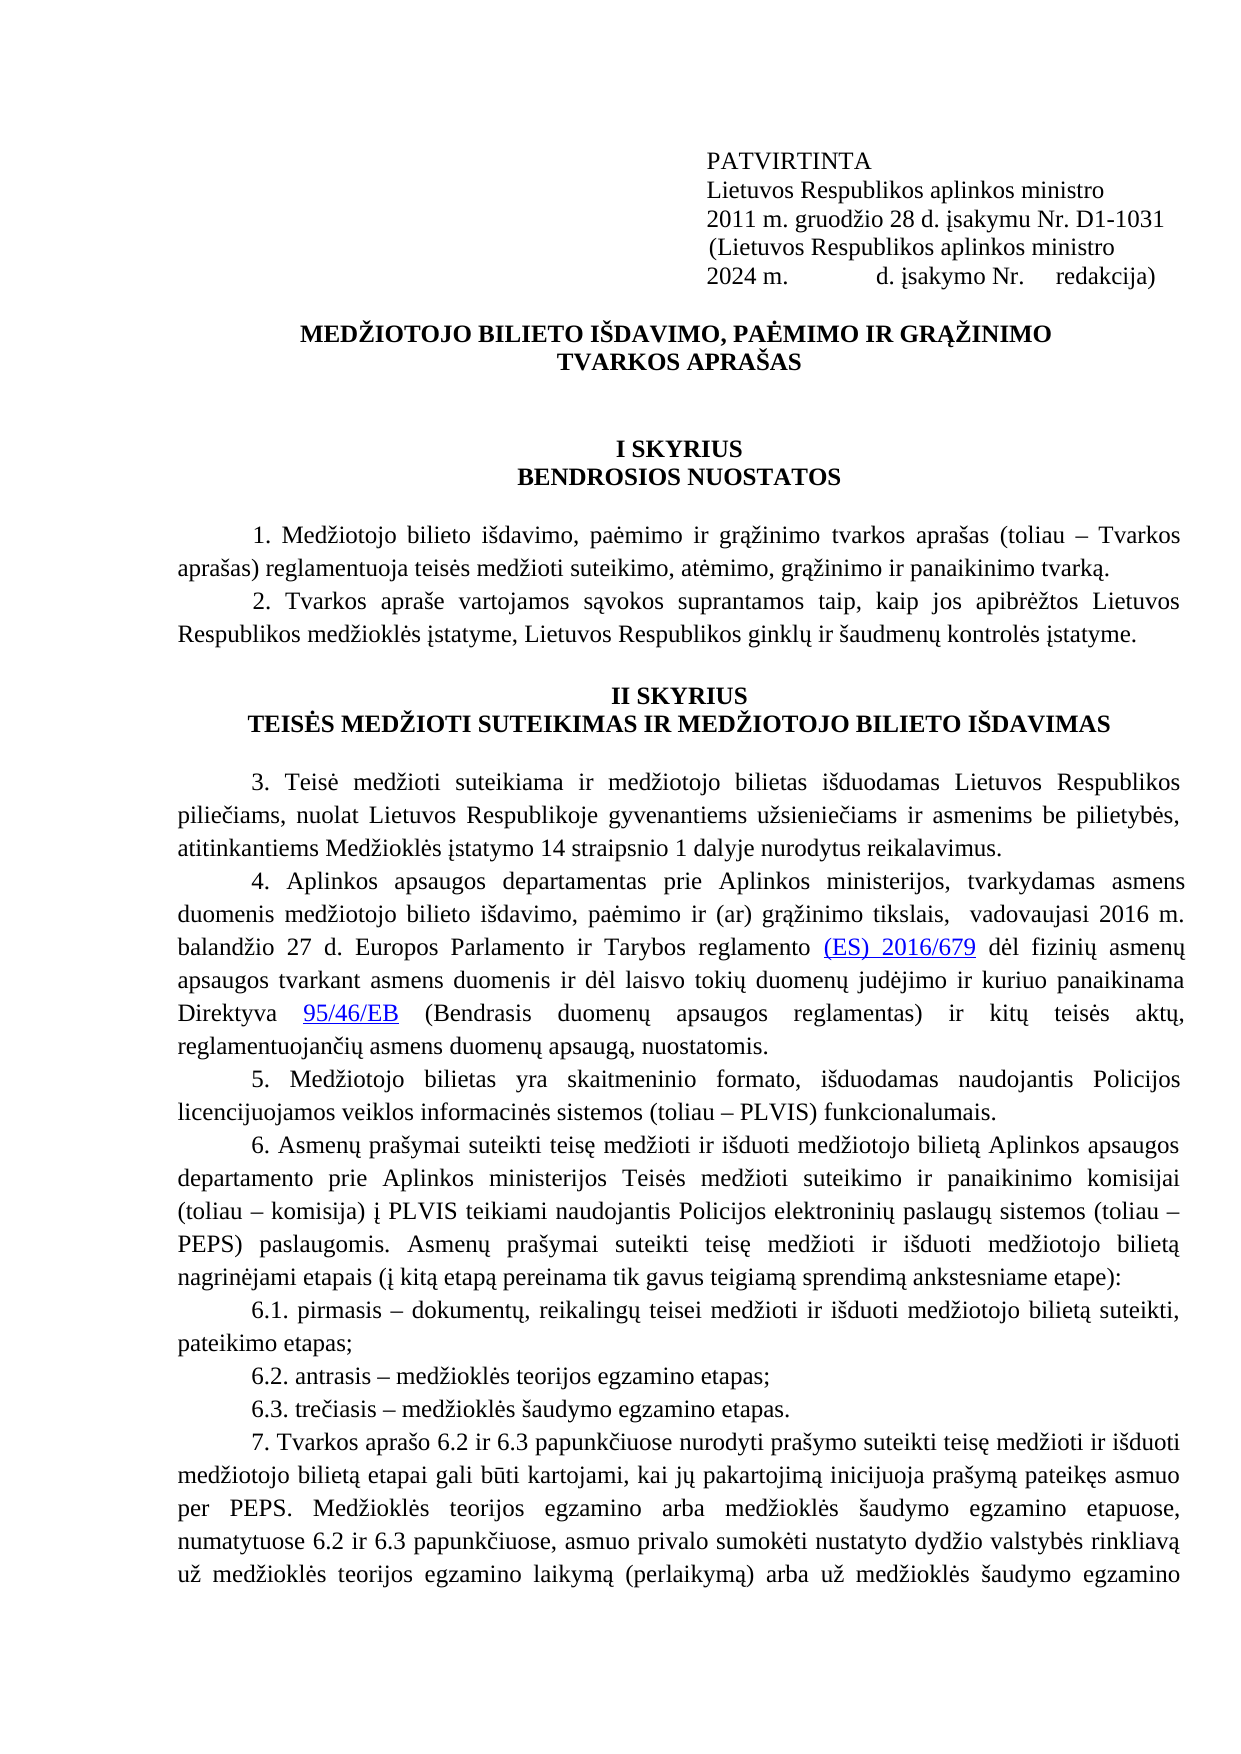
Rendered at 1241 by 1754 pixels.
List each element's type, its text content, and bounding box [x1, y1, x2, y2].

text 1. Medžiotojo bilieto išdavimo, paėmimo ir grąžinimo tvarkos aprašas (toliau – Tvarkos aprašas) reglamentuoja teisės medžioti suteikimo, atėmimo, grąžinimo ir panaikinimo tvarką. [177, 520, 1181, 582]
text BENDROSIOS NUOSTATOS [177, 462, 1181, 491]
text 4. Aplinkos apsaugos departamentas prie Aplinkos ministerijos, tvarkydamas asmens duomenis medžiotojo bilieto išdavimo, paėmimo ir (ar) grąžinimo tikslais, vadovaujasi 2016 m. balandžio 27 d. Europos Parlamento ir Tarybos reglamento (ES) 2016/679 dėl fizinių asmenų apsaugos tvarkant asmens duomenis ir dėl laisvo tokių duomenų judėjimo ir kuriuo panaikinama Direktyva 95/46/EB (Bendrasis duomenų apsaugos reglamentas) ir kitų teisės aktų, reglamentuojančių asmens duomenų apsaugą, nuostatomis. [177, 866, 1185, 1060]
text 2011 m. gruodžio 28 d. įsakymu Nr. D1-1031 (Lietuvos Respublikos aplinkos ministro [706, 204, 1181, 261]
text 2. Tvarkos apraše vartojamos sąvokos suprantamos taip, kaip jos apibrėžtos Lietuvos Respublikos medžioklės įstatyme, Lietuvos Respublikos ginklų ir šaudmenų kontrolės įstatyme. [177, 586, 1181, 648]
text Lietuvos Respublikos aplinkos ministro [706, 175, 1181, 204]
text PATVIRTINTA [706, 146, 1181, 175]
text TVARKOS APRAŠAS [177, 347, 1181, 376]
text 6. Asmenų prašymai suteikti teisę medžioti ir išduoti medžiotojo bilietą Aplinkos apsaugos departamento prie Aplinkos ministerijos Teisės medžioti suteikimo ir panaikinimo komisijai (toliau – komisija) į PLVIS teikiami naudojantis Policijos elektroninių paslaugų sistemos (toliau – PEPS) paslaugomis. Asmenų prašymai suteikti teisę medžioti ir išduoti medžiotojo bilietą nagrinėjami etapais (į kitą etapą pereinama tik gavus teigiamą sprendimą ankstesniame etape): [177, 1130, 1181, 1291]
text 6.2. antrasis – medžioklės teorijos egzamino etapas; [177, 1361, 1181, 1390]
text I SKYRIUS [177, 434, 1181, 462]
text TEISĖS MEDŽIOTI SUTEIKIMAS IR MEDŽIOTOJO BILIETO IŠDAVIMAS [177, 709, 1181, 738]
text 2024 m. d. įsakymo Nr. redakcija) [706, 261, 1181, 290]
text 5. Medžiotojo bilietas yra skaitmeninio formato, išduodamas naudojantis Policijos licencijuojamos veiklos informacinės sistemos (toliau – PLVIS) funkcionalumais. [177, 1064, 1181, 1126]
text 6.3. trečiasis – medžioklės šaudymo egzamino etapas. [177, 1394, 1181, 1423]
text II SKYRIUS [177, 681, 1181, 709]
text 3. Teisė medžioti suteikiama ir medžiotojo bilietas išduodamas Lietuvos Respublikos piliečiams, nuolat Lietuvos Respublikoje gyvenantiems užsieniečiams ir asmenims be pilietybės, atitinkantiems Medžioklės įstatymo 14 straipsnio 1 dalyje nurodytus reikalavimus. [177, 767, 1181, 862]
text 6.1. pirmasis – dokumentų, reikalingų teisei medžioti ir išduoti medžiotojo bilietą suteikti, pateikimo etapas; [177, 1295, 1181, 1357]
text 7. Tvarkos aprašo 6.2 ir 6.3 papunkčiuose nurodyti prašymo suteikti teisę medžioti ir išduoti medžiotojo bilietą etapai gali būti kartojami, kai jų pakartojimą inicijuoja prašymą pateikęs asmuo per PEPS. Medžioklės teorijos egzamino arba medžioklės šaudymo egzamino etapuose, numatytuose 6.2 ir 6.3 papunkčiuose, asmuo privalo sumokėti nustatyto dydžio valstybės rinkliavą už medžioklės teorijos egzamino laikymą (perlaikymą) arba už medžioklės šaudymo egzamino [177, 1427, 1181, 1588]
text MEDŽIOTOJO BILIETO IŠDAVIMO, PAĖMIMO IR GRĄŽINIMO [177, 319, 1181, 347]
